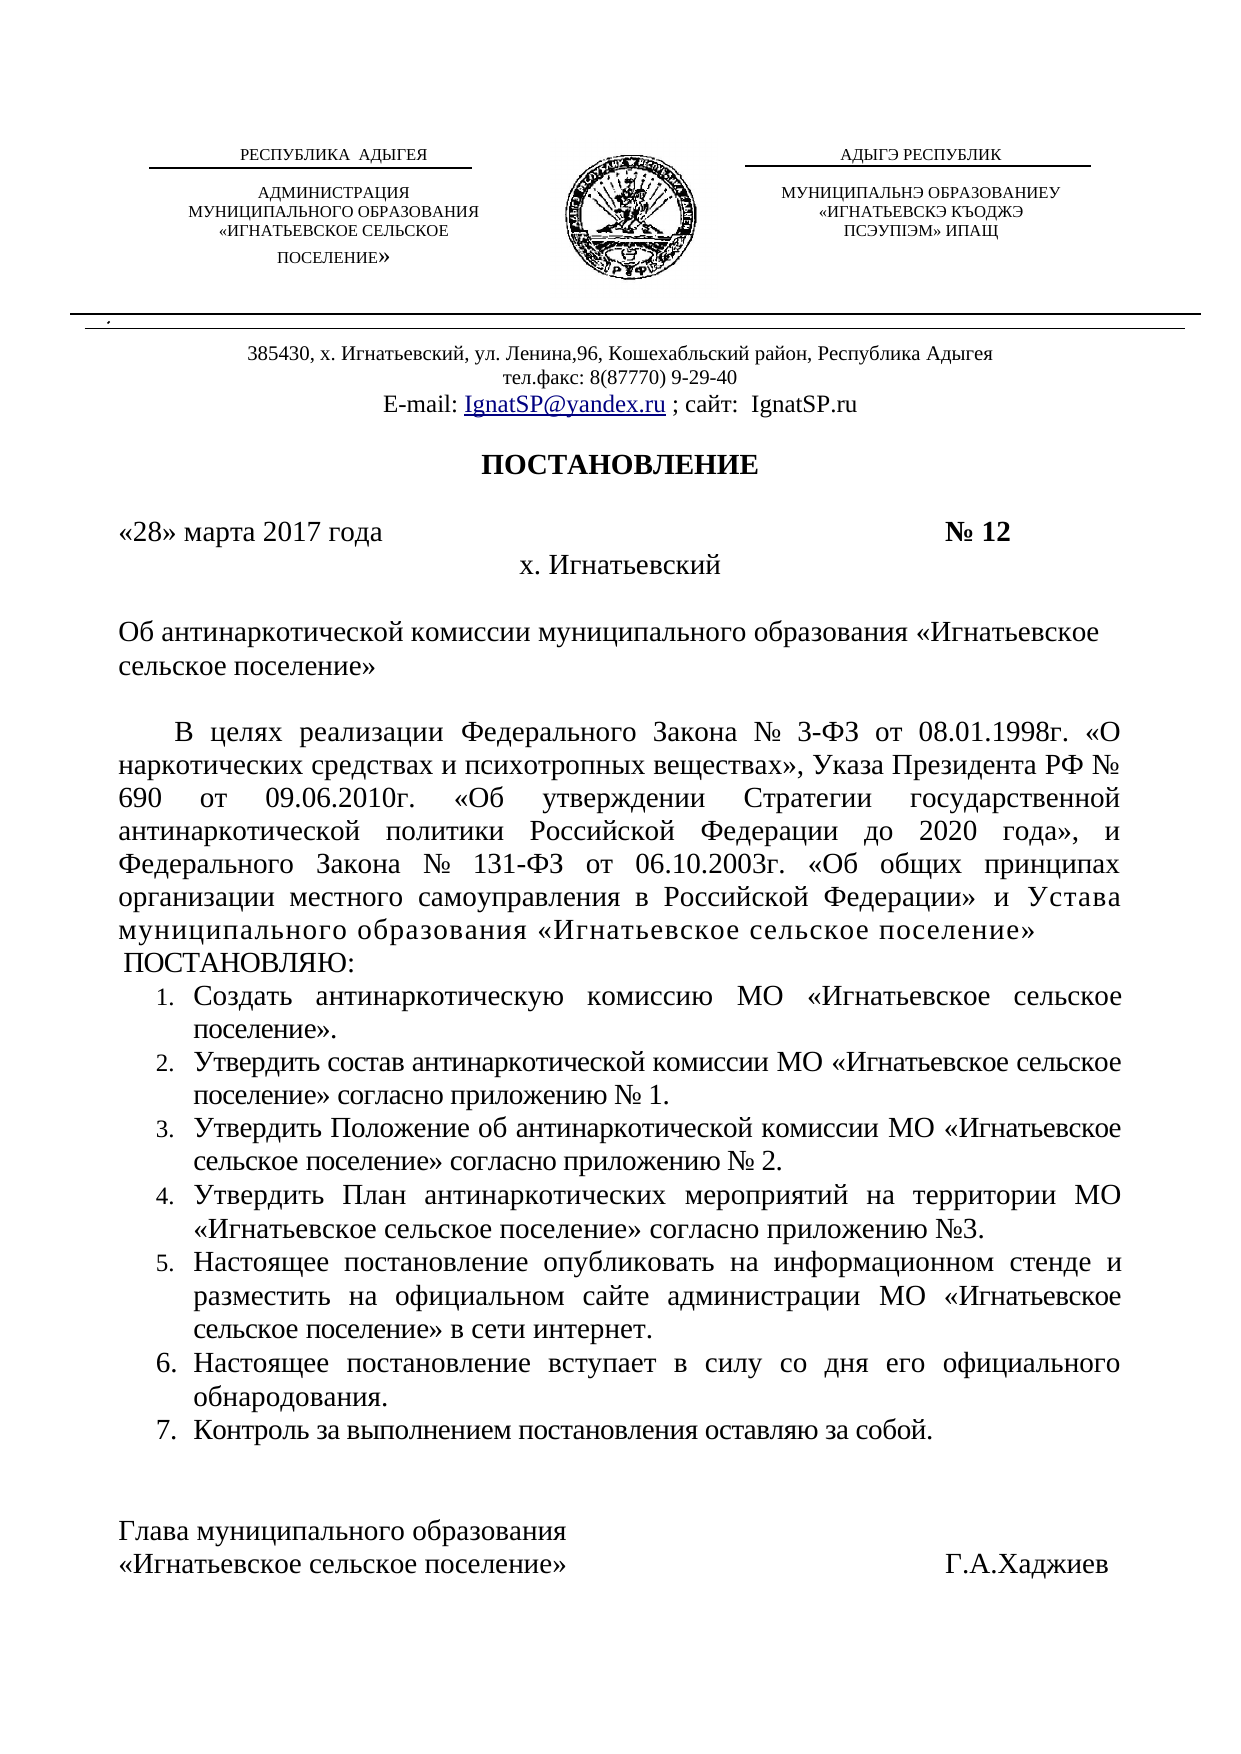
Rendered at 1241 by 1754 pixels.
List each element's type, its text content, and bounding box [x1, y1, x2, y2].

text тел.факс: 8(87770) 9-29-40 [118, 365, 1122, 389]
text АДЫГЭ РЕСПУБЛИК [719, 144, 1122, 164]
text ПОСТАНОВЛЕНИЕ [118, 447, 1122, 480]
text ПОСТАНОВЛЯЮ: [123, 946, 1122, 979]
text 385430, х. Игнатьевский, ул. Ленина,96, Кошехабльский район, Республика Адыгея [118, 341, 1122, 365]
text «28» марта 2017 года № 12 [118, 514, 1122, 547]
text Глава муниципального образования [118, 1513, 1122, 1546]
list Утвердить состав антинаркотической комиссии МО «Игнатьевское сельское поселение» согласно приложению № 1. [156, 1045, 1122, 1111]
text «Игнатьевское сельское поселение» Г.А.Хаджиев [118, 1546, 1122, 1580]
text МУНИЦИПАЛЬНОГО ОБРАЗОВАНИЯ «ИГНАТЬЕВСКЭ КЪОДЖЭ «ИГНАТЬЕВСКОЕ СЕЛЬСКОЕ ПСЭУПIЭМ» ИПАЩ [118, 202, 549, 240]
text АДМИНИСТРАЦИЯ [118, 183, 549, 202]
text Об антинаркотической комиссии муниципального образования «Игнатьевское сельское поселение» [118, 614, 1122, 682]
list Контроль за выполнением постановления оставляю за собой. [156, 1412, 1122, 1446]
list Утвердить План антинаркотических мероприятий на территории МО «Игнатьевское сельское поселение» согласно приложению №3. [156, 1177, 1122, 1244]
text В целях реализации Федерального Закона № 3-ФЗ от 08.01.1998г. «О наркотических средствах и психотропных веществах», Указа Президента РФ № 690 от 09.06.2010г. «Об утверждении Стратегии государственной антинаркотической политики Российской Федерации до 2020 года», и Федерального Закона № 131-ФЗ от 06.10.2003г. «Об общих принципах организации местного самоуправления в Российской Федерации» и Устава муниципального образования «Игнатьевское сельское поселение» [118, 715, 1121, 946]
text [719, 240, 1122, 269]
text ПОСЕЛЕНИЕ» [118, 240, 549, 269]
list Настоящее постановление опубликовать на информационном стенде и разместить на официальном сайте администрации МО «Игнатьевское сельское поселение» в сети интернет. [156, 1244, 1122, 1345]
text МУНИЦИПАЛЬНОГО ОБРАЗОВАНИЯ «ИГНАТЬЕВСКЭ КЪОДЖЭ «ИГНАТЬЕВСКОЕ СЕЛЬСКОЕ ПСЭУПIЭМ» ИПАЩ [719, 202, 1122, 240]
list Настоящее постановление вступает в силу со дня его официального обнародования. [156, 1345, 1122, 1412]
text РЕСПУБЛИКА АДЫГЕЯ [118, 144, 549, 164]
text МУНИЦИПАЛЬНЭ ОБРАЗОВАНИЕУ [719, 183, 1122, 202]
list Создать антинаркотическую комиссию МО «Игнатьевское сельское поселение». [156, 979, 1122, 1045]
list Утвердить Положение об антинаркотической комиссии МО «Игнатьевское сельское поселение» согласно приложению № 2. [156, 1111, 1122, 1177]
text E-mail: IgnatSP@yandex.ru ; сайт: IgnatSP.ru [118, 389, 1122, 418]
text х. Игнатьевский [118, 547, 1122, 581]
